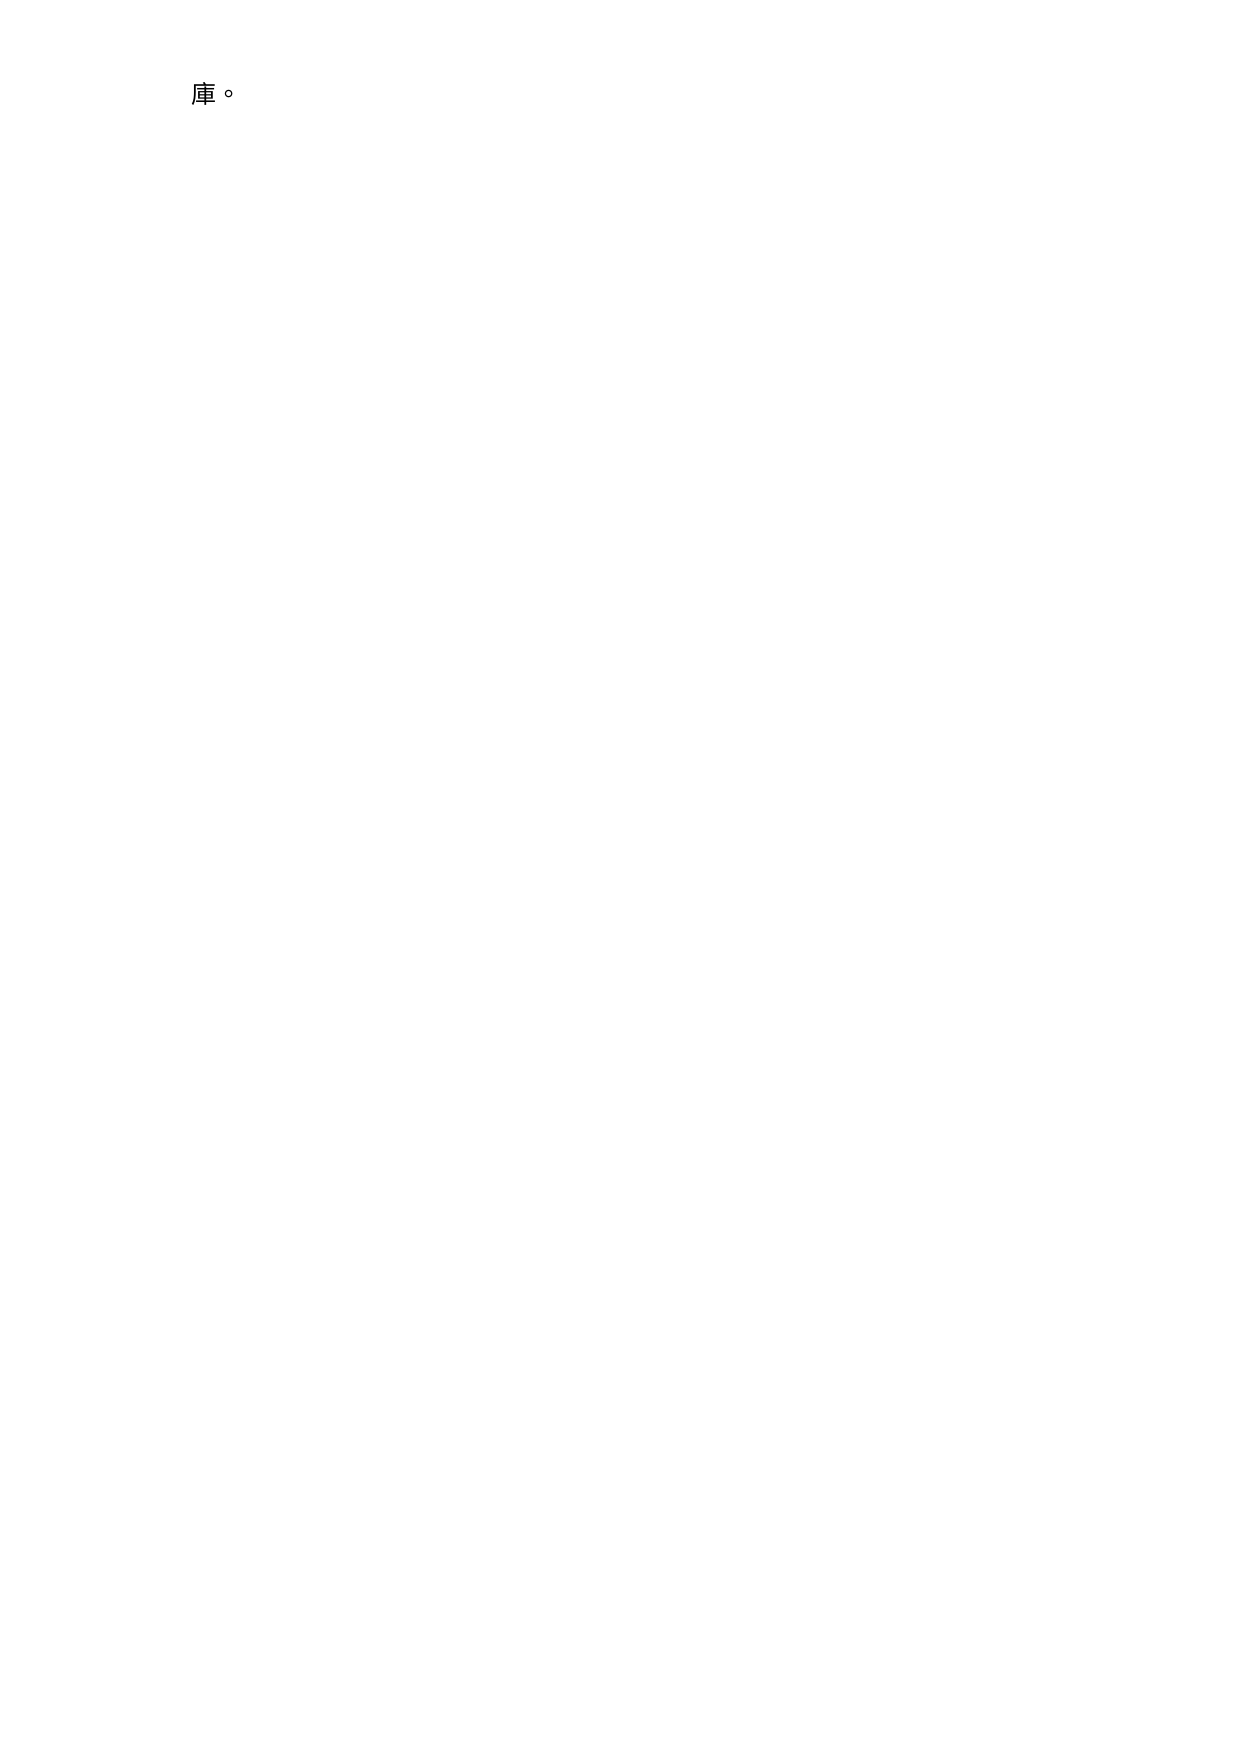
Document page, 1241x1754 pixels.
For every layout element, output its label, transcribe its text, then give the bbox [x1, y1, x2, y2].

text 庫。 [143, 75, 1107, 111]
